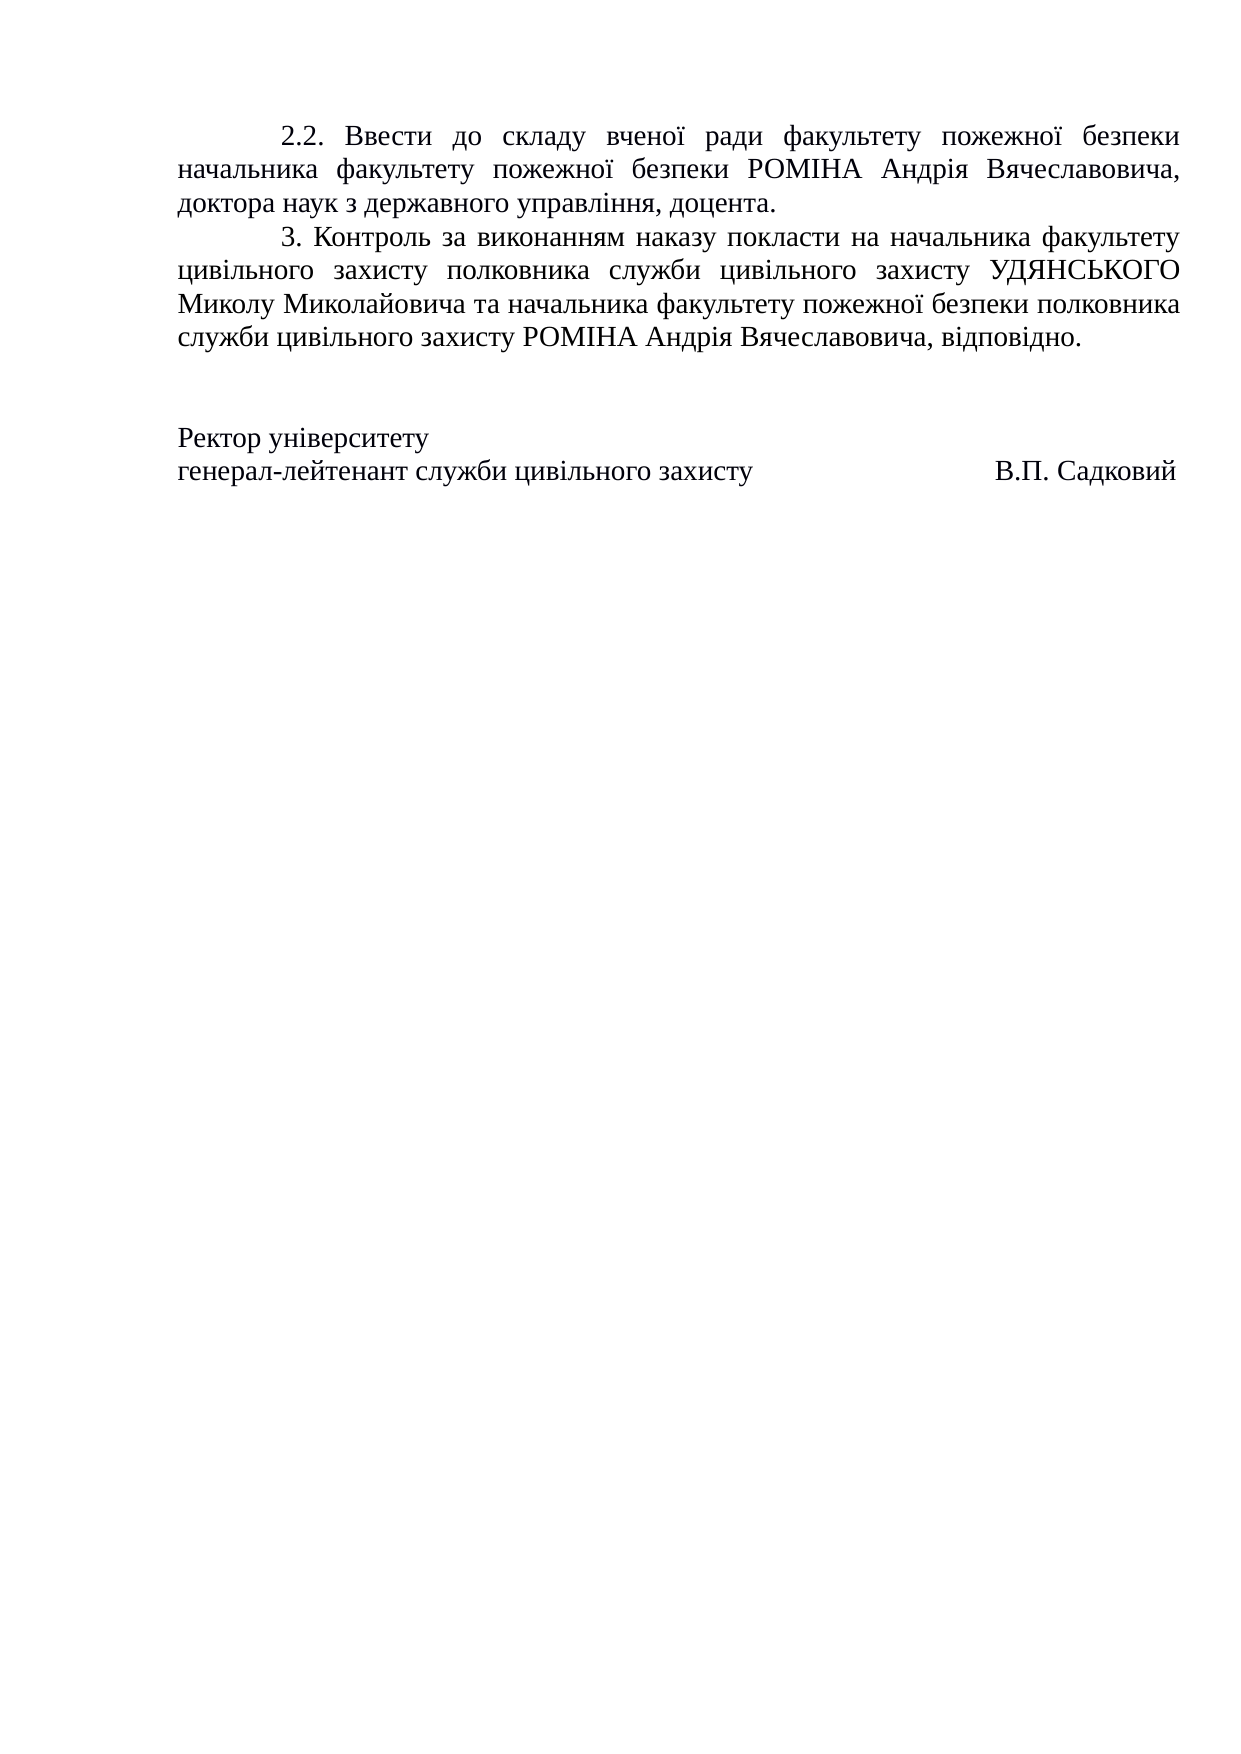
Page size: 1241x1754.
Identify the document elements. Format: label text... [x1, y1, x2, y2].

text Ректор університету [177, 420, 1181, 453]
text 3. Контроль за виконанням наказу покласти на начальника факультету цивільного захисту полковника служби цивільного захисту УДЯНСЬКОГО Миколу Миколайовича та начальника факультету пожежної безпеки полковника служби цивільного захисту РОМІНА Андрія Вячеславовича, відповідно. [177, 219, 1181, 353]
text 2.2. Ввести до складу вченої ради факультету пожежної безпеки начальника факультету пожежної безпеки РОМІНА Андрія Вячеславовича, доктора наук з державного управління, доцента. [177, 118, 1181, 219]
text генерал-лейтенант служби цивільного захисту В.П. Садковий [177, 453, 1181, 487]
